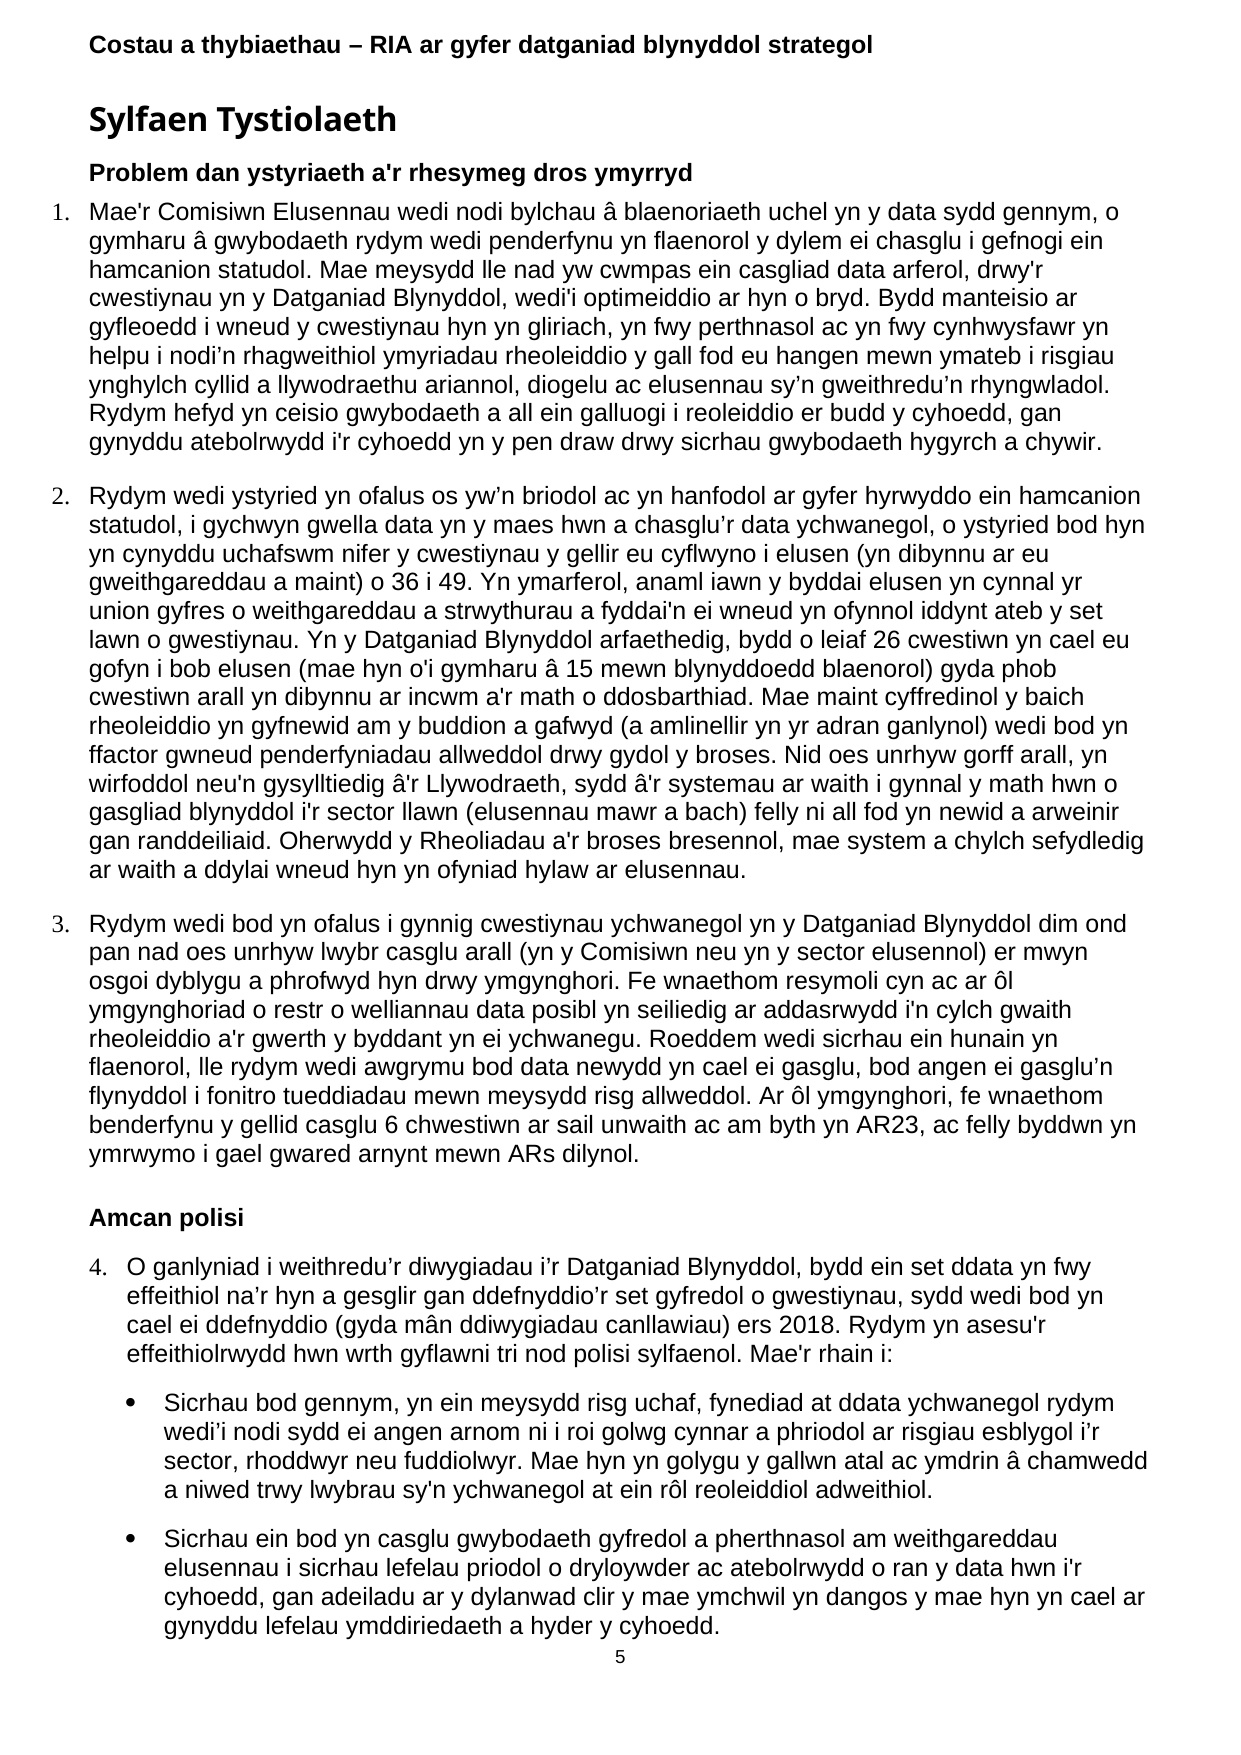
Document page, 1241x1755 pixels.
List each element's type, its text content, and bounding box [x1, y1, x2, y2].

list Rydym wedi bod yn ofalus i gynnig cwestiynau ychwanegol yn y Datganiad Blynyddol dim ond pan nad oes unrhyw lwybr casglu arall (yn y Comisiwn neu yn y sector elusennol) er mwyn osgoi dyblygu a phrofwyd hyn drwy ymgynghori. Fe wnaethom resymoli cyn ac ar ôl ymgynghoriad o restr o welliannau data posibl yn seiliedig ar addasrwydd i'n cylch gwaith rheoleiddio a'r gwerth y byddant yn ei ychwanegu. Roeddem wedi sicrhau ein hunain yn flaenorol, lle rydym wedi awgrymu bod data newydd yn cael ei gasglu, bod angen ei gasglu’n flynyddol i fonitro tueddiadau mewn meysydd risg allweddol. Ar ôl ymgynghori, fe wnaethom benderfynu y gellid casglu 6 chwestiwn ar sail unwaith ac am byth yn AR23, ac felly byddwn yn ymrwymo i gael gwared arnynt mewn ARs dilynol. [51, 908, 1152, 1167]
subtitle Sylfaen Tystiolaeth [89, 96, 1152, 141]
text Amcan polisi [89, 1203, 1152, 1232]
list O ganlyniad i weithredu’r diwygiadau i’r Datganiad Blynyddol, bydd ein set ddata yn fwy effeithiol na’r hyn a gesglir gan ddefnyddio’r set gyfredol o gwestiynau, sydd wedi bod yn cael ei ddefnyddio (gyda mân ddiwygiadau canllawiau) ers 2018. Rydym yn asesu'r effeithiolrwydd hwn wrth gyflawni tri nod polisi sylfaenol. Mae'r rhain i: [89, 1252, 1152, 1367]
text Problem dan ystyriaeth a'r rhesymeg dros ymyrryd [89, 158, 1152, 187]
list Rydym wedi ystyried yn ofalus os yw’n briodol ac yn hanfodol ar gyfer hyrwyddo ein hamcanion statudol, i gychwyn gwella data yn y maes hwn a chasglu’r data ychwanegol, o ystyried bod hyn yn cynyddu uchafswm nifer y cwestiynau y gellir eu cyflwyno i elusen (yn dibynnu ar eu gweithgareddau a maint) o 36 i 49. Yn ymarferol, anaml iawn y byddai elusen yn cynnal yr union gyfres o weithgareddau a strwythurau a fyddai'n ei wneud yn ofynnol iddynt ateb y set lawn o gwestiynau. Yn y Datganiad Blynyddol arfaethedig, bydd o leiaf 26 cwestiwn yn cael eu gofyn i bob elusen (mae hyn o'i gymharu â 15 mewn blynyddoedd blaenorol) gyda phob cwestiwn arall yn dibynnu ar incwm a'r math o ddosbarthiad. Mae maint cyffredinol y baich rheoleiddio yn gyfnewid am y buddion a gafwyd (a amlinellir yn yr adran ganlynol) wedi bod yn ffactor gwneud penderfyniadau allweddol drwy gydol y broses. Nid oes unrhyw gorff arall, yn wirfoddol neu'n gysylltiedig â'r Llywodraeth, sydd â'r systemau ar waith i gynnal y math hwn o gasgliad blynyddol i'r sector llawn (elusennau mawr a bach) felly ni all fod yn newid a arweinir gan randdeiliaid. Oherwydd y Rheoliadau a'r broses bresennol, mae system a chylch sefydledig ar waith a ddylai wneud hyn yn ofyniad hylaw ar elusennau. [51, 481, 1152, 883]
list Mae'r Comisiwn Elusennau wedi nodi bylchau â blaenoriaeth uchel yn y data sydd gennym, o gymharu â gwybodaeth rydym wedi penderfynu yn flaenorol y dylem ei chasglu i gefnogi ein hamcanion statudol. Mae meysydd lle nad yw cwmpas ein casgliad data arferol, drwy'r cwestiynau yn y Datganiad Blynyddol, wedi'i optimeiddio ar hyn o bryd. Bydd manteisio ar gyfleoedd i wneud y cwestiynau hyn yn gliriach, yn fwy perthnasol ac yn fwy cynhwysfawr yn helpu i nodi’n rhagweithiol ymyriadau rheoleiddio y gall fod eu hangen mewn ymateb i risgiau ynghylch cyllid a llywodraethu ariannol, diogelu ac elusennau sy’n gweithredu’n rhyngwladol. Rydym hefyd yn ceisio gwybodaeth a all ein galluogi i reoleiddio er budd y cyhoedd, gan gynyddu atebolrwydd i'r cyhoedd yn y pen draw drwy sicrhau gwybodaeth hygyrch a chywir. [51, 197, 1152, 456]
list Sicrhau bod gennym, yn ein meysydd risg uchaf, fynediad at ddata ychwanegol rydym wedi’i nodi sydd ei angen arnom ni i roi golwg cynnar a phriodol ar risgiau esblygol i’r sector, rhoddwyr neu fuddiolwyr. Mae hyn yn golygu y gallwn atal ac ymdrin â chamwedd a niwed trwy lwybrau sy'n ychwanegol at ein rôl reoleiddiol adweithiol. [126, 1388, 1152, 1503]
list Sicrhau ein bod yn casglu gwybodaeth gyfredol a pherthnasol am weithgareddau elusennau i sicrhau lefelau priodol o dryloywder ac atebolrwydd o ran y data hwn i'r cyhoedd, gan adeiladu ar y dylanwad clir y mae ymchwil yn dangos y mae hyn yn cael ar gynyddu lefelau ymddiriedaeth a hyder y cyhoedd. [126, 1524, 1152, 1639]
